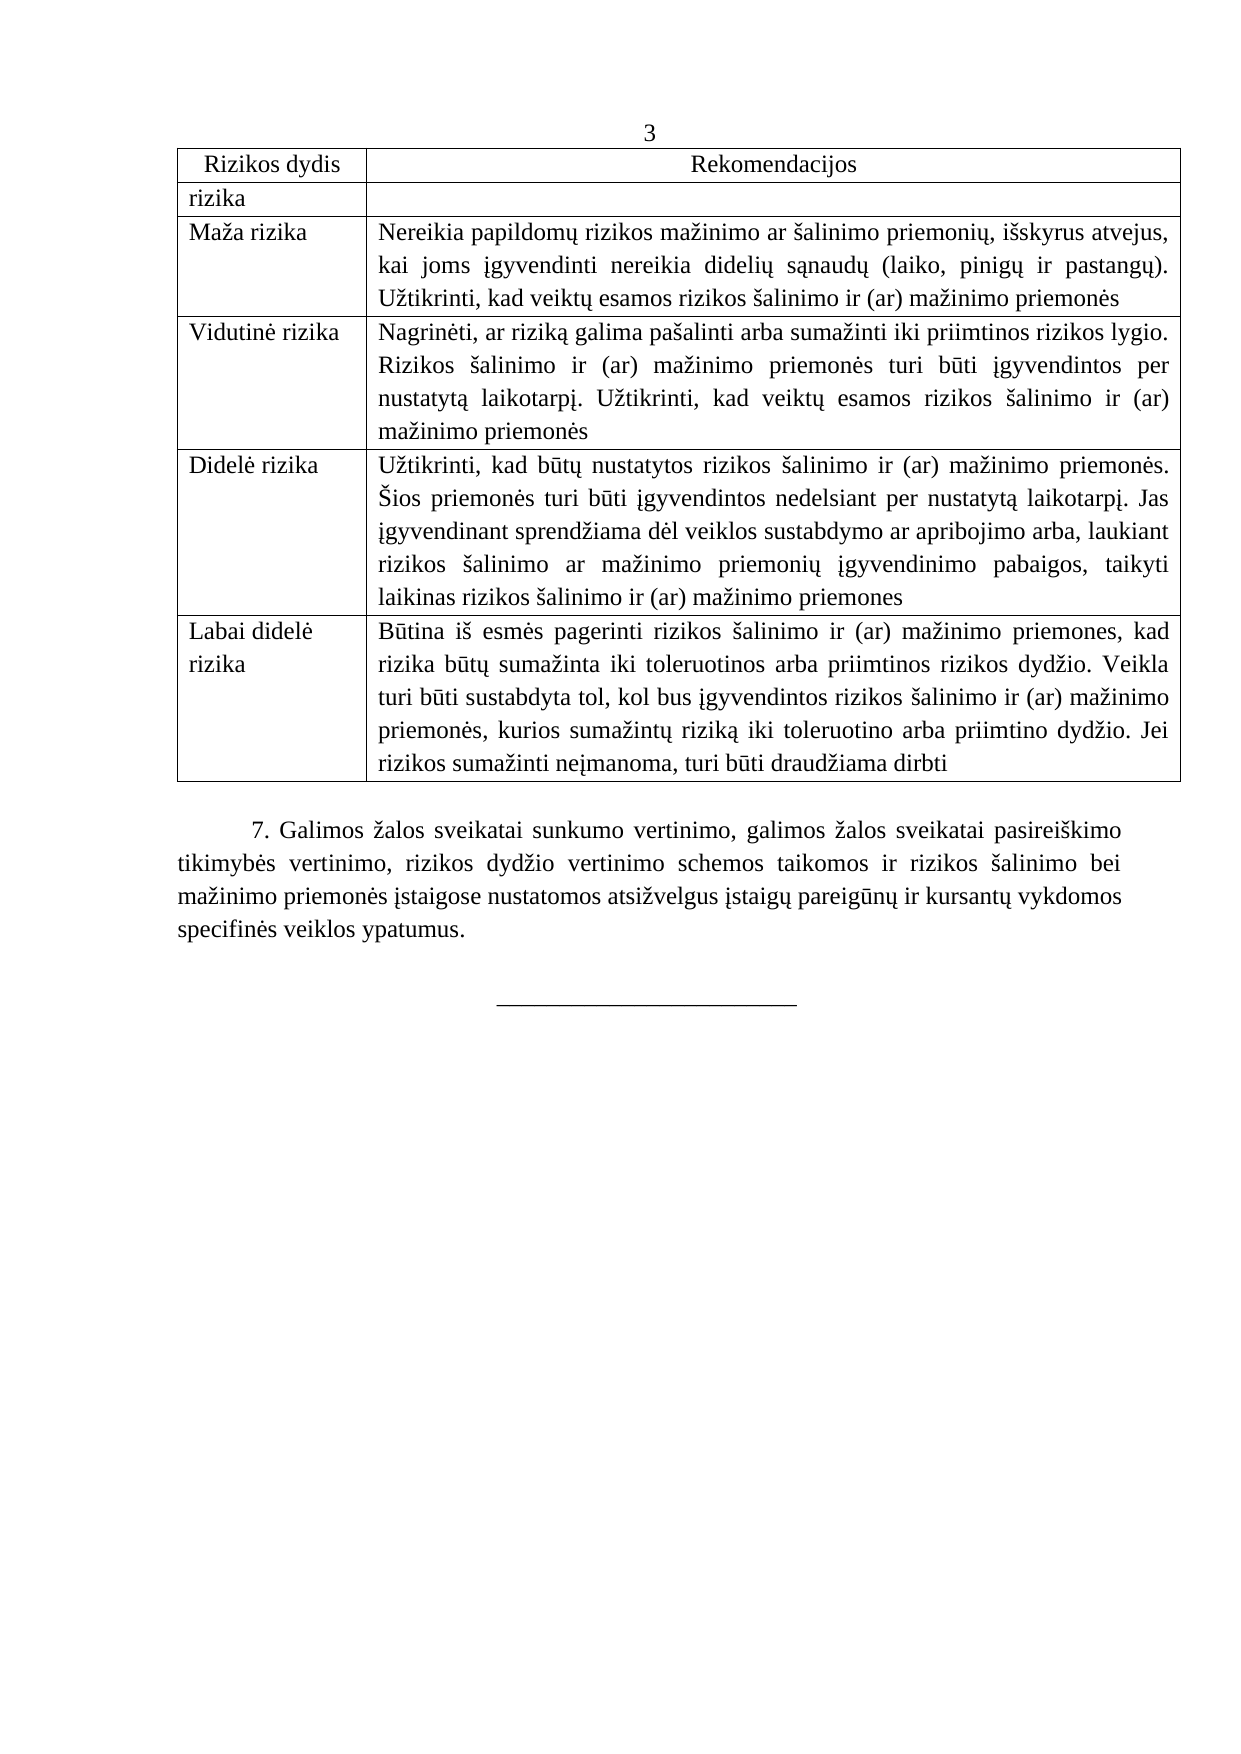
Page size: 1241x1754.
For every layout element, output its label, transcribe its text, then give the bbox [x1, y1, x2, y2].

table_cell rizika [178, 183, 366, 216]
table_cell [367, 183, 1180, 216]
table_cell Nagrinėti, ar riziką galima pašalinti arba sumažinti iki priimtinos rizikos lygio. Rizikos šalinimo ir (ar) mažinimo priemonės turi būti įgyvendintos per nustatytą laikotarpį. Užtikrinti, kad veiktų esamos rizikos šalinimo ir (ar) mažinimo priemonės [367, 317, 1180, 449]
text ________________________ [177, 980, 1122, 1009]
table_cell Didelė rizika [178, 450, 366, 615]
table_cell Užtikrinti, kad būtų nustatytos rizikos šalinimo ir (ar) mažinimo priemonės. Šios priemonės turi būti įgyvendintos nedelsiant per nustatytą laikotarpį. Jas įgyvendinant sprendžiama dėl veiklos sustabdymo ar apribojimo arba, laukiant rizikos šalinimo ar mažinimo priemonių įgyvendinimo pabaigos, taikyti laikinas rizikos šalinimo ir (ar) mažinimo priemones [367, 450, 1180, 615]
table_header Rizikos dydis [178, 149, 366, 182]
table_cell Vidutinė rizika [178, 317, 366, 449]
table_cell Būtina iš esmės pagerinti rizikos šalinimo ir (ar) mažinimo priemones, kad rizika būtų sumažinta iki toleruotinos arba priimtinos rizikos dydžio. Veikla turi būti sustabdyta tol, kol bus įgyvendintos rizikos šalinimo ir (ar) mažinimo priemonės, kurios sumažintų riziką iki toleruotino arba priimtino dydžio. Jei rizikos sumažinti neįmanoma, turi būti draudžiama dirbti [367, 616, 1180, 781]
text 7. Galimos žalos sveikatai sunkumo vertinimo, galimos žalos sveikatai pasireiškimo tikimybės vertinimo, rizikos dydžio vertinimo schemos taikomos ir rizikos šalinimo bei mažinimo priemonės įstaigose nustatomos atsižvelgus įstaigų pareigūnų ir kursantų vykdomos specifinės veiklos ypatumus. [177, 815, 1122, 943]
table_cell Nereikia papildomų rizikos mažinimo ar šalinimo priemonių, išskyrus atvejus, kai joms įgyvendinti nereikia didelių sąnaudų (laiko, pinigų ir pastangų). Užtikrinti, kad veiktų esamos rizikos šalinimo ir (ar) mažinimo priemonės [367, 217, 1180, 316]
table_cell Labai didelė rizika [178, 616, 366, 781]
table_header Rekomendacijos [367, 149, 1180, 182]
table_cell Maža rizika [178, 217, 366, 316]
